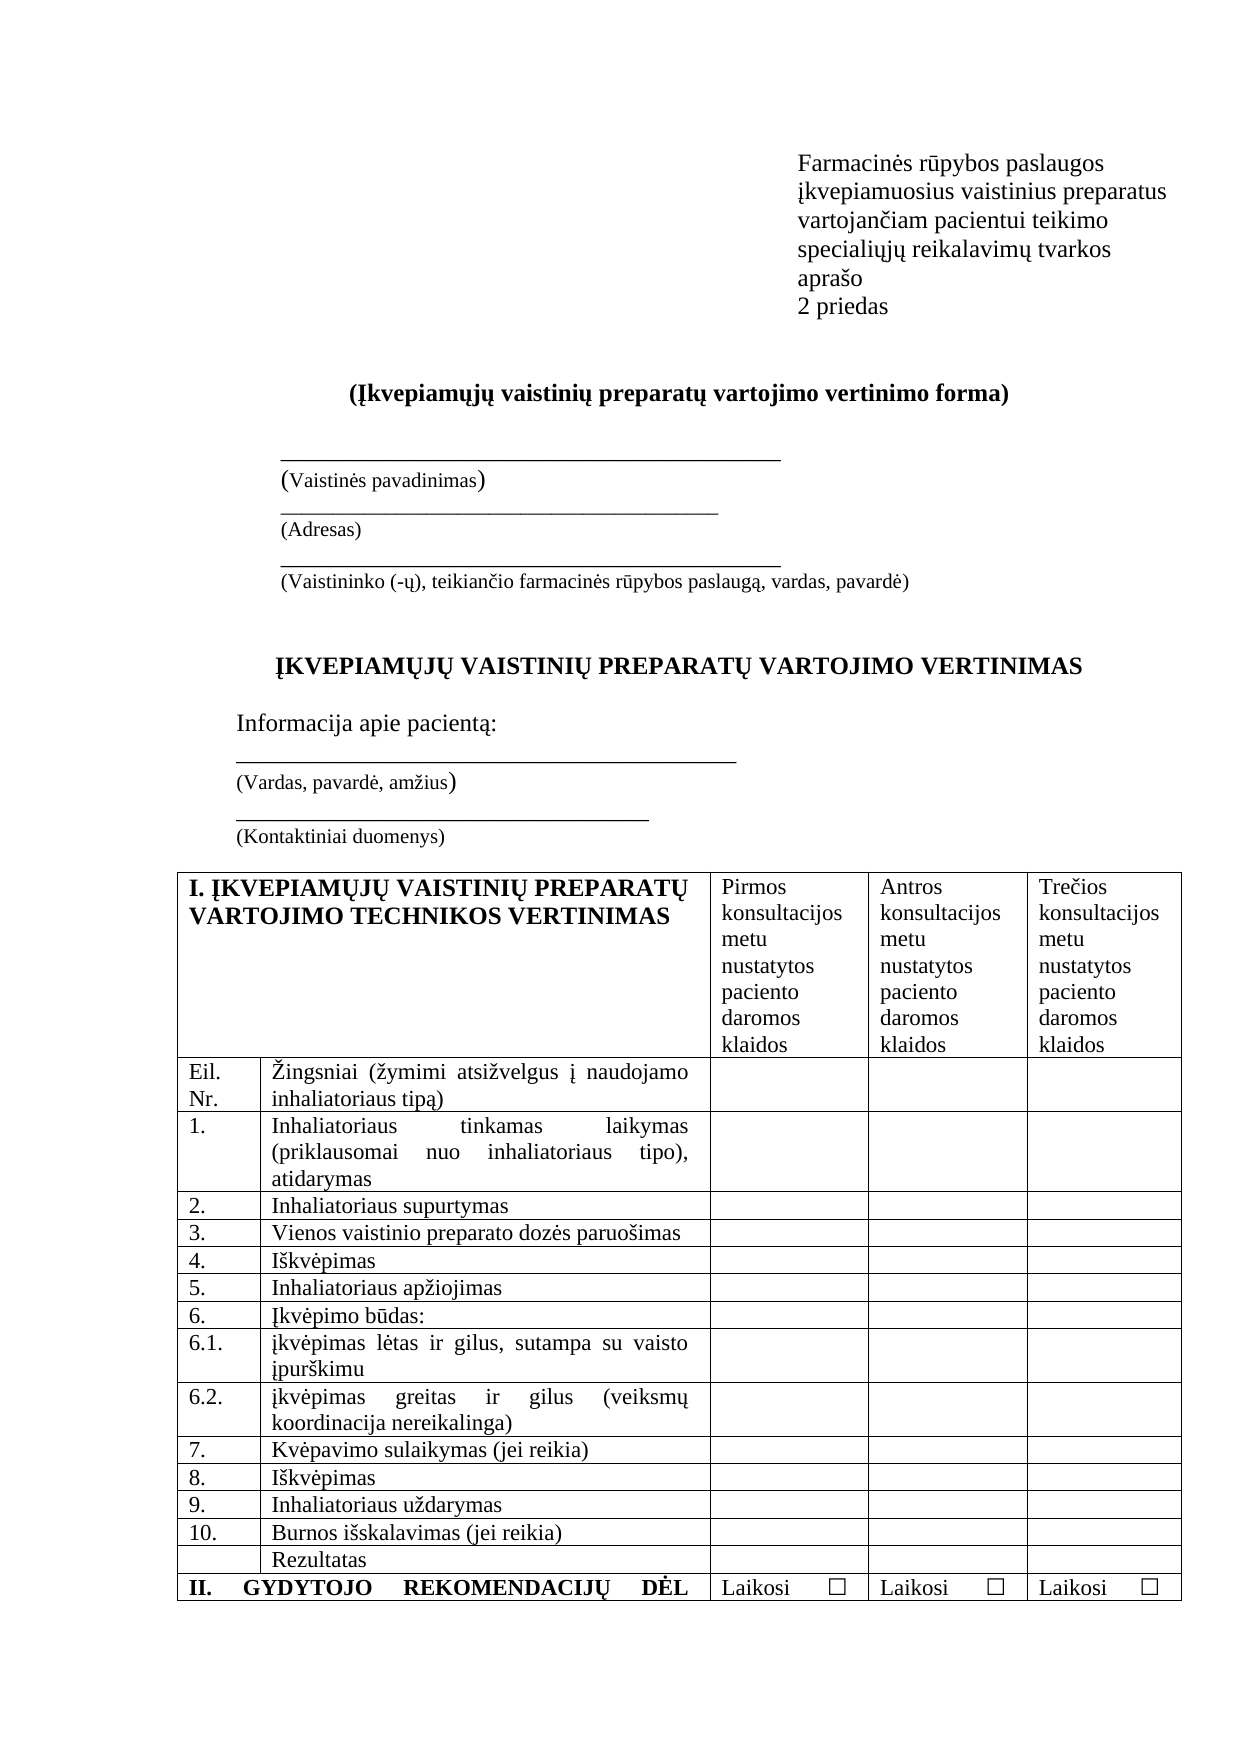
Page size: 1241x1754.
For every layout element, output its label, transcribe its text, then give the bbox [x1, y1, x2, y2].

table_cell Inhaliatoriaus tinkamas laikymas (priklausomai nuo inhaliatoriaus tipo), atidarymas [261, 1112, 710, 1191]
table_cell 2. [178, 1192, 260, 1218]
text ________________________________________ [177, 541, 1181, 569]
table_cell Eil. Nr. [178, 1058, 260, 1111]
table_cell įkvėpimas greitas ir gilus (veiksmų koordinacija nereikalinga) [261, 1383, 710, 1436]
table_cell Įkvėpimo būdas: [261, 1302, 710, 1328]
text 2 priedas [797, 291, 1181, 320]
table_cell [711, 1220, 868, 1246]
text ĮKVEPIAMŲJŲ VAISTINIŲ PREPARATŲ VARTOJIMO VERTINIMAS [177, 651, 1181, 680]
table_cell [1028, 1491, 1181, 1518]
table_cell [869, 1464, 1027, 1490]
table_cell [711, 1491, 868, 1518]
text (Adresas) [177, 517, 1181, 541]
table_cell 5. [178, 1274, 260, 1301]
table_cell [869, 1546, 1027, 1572]
table_cell [1028, 1220, 1181, 1246]
table_cell [869, 1058, 1027, 1111]
table_cell Vienos vaistinio preparato dozės paruošimas [261, 1220, 710, 1246]
table_cell II. GYDYTOJO REKOMENDACIJŲ DĖL [178, 1574, 710, 1600]
table_cell [711, 1247, 868, 1273]
table_cell [1028, 1383, 1181, 1436]
text Farmacinės rūpybos paslaugos [797, 148, 1181, 176]
table_cell Inhaliatoriaus supurtymas [261, 1192, 710, 1218]
table_cell [1028, 1274, 1181, 1301]
text ________________________________________ [177, 737, 1181, 766]
text (Vaistininko (-ų), teikiančio farmacinės rūpybos paslaugą, vardas, pavardė) [177, 569, 1181, 593]
table_cell [869, 1247, 1027, 1273]
table_cell Kvėpavimo sulaikymas (jei reikia) [261, 1437, 710, 1463]
table_header Antros konsultacijos metu nustatytos paciento daromos klaidos [869, 873, 1027, 1057]
table_cell [1028, 1302, 1181, 1328]
table_cell [869, 1437, 1027, 1463]
table_cell [711, 1437, 868, 1463]
table_cell [869, 1274, 1027, 1301]
table_cell [711, 1383, 868, 1436]
table_cell 9. [178, 1491, 260, 1518]
table_cell [711, 1112, 868, 1191]
table_cell Žingsniai (žymimi atsižvelgus į naudojamo inhaliatoriaus tipą) [261, 1058, 710, 1111]
text įkvepiamuosius vaistinius preparatus [797, 176, 1181, 205]
table_cell [711, 1192, 868, 1218]
text (Įkvepiamųjų vaistinių preparatų vartojimo vertinimo forma) [177, 378, 1181, 406]
text (Vaistinės pavadinimas) [177, 464, 1181, 493]
table_cell 3. [178, 1220, 260, 1246]
table_cell [1028, 1058, 1181, 1111]
table_cell Laikosi ☐ [711, 1574, 868, 1600]
table_cell [869, 1112, 1027, 1191]
table_cell [711, 1274, 868, 1301]
text _________________________________ [177, 795, 1181, 823]
table_cell 1. [178, 1112, 260, 1191]
table_cell 10. [178, 1519, 260, 1545]
table_cell [1028, 1247, 1181, 1273]
table_cell [711, 1058, 868, 1111]
table_cell 7. [178, 1437, 260, 1463]
table_cell [1028, 1112, 1181, 1191]
table_cell įkvėpimas lėtas ir gilus, sutampa su vaisto įpurškimu [261, 1329, 710, 1382]
table_cell [1028, 1437, 1181, 1463]
table_cell [178, 1546, 260, 1572]
table_cell [711, 1464, 868, 1490]
table_cell Burnos išskalavimas (jei reikia) [261, 1519, 710, 1545]
table_cell [869, 1383, 1027, 1436]
table_cell 6.2. [178, 1383, 260, 1436]
table_cell [869, 1519, 1027, 1545]
table_cell Laikosi ☐ [869, 1574, 1027, 1600]
table_cell Inhaliatoriaus apžiojimas [261, 1274, 710, 1301]
table_cell [1028, 1546, 1181, 1572]
table_cell [869, 1491, 1027, 1518]
table_cell [711, 1519, 868, 1545]
table_cell Laikosi ☐ [1028, 1574, 1181, 1600]
table_cell [711, 1302, 868, 1328]
table_header Trečios konsultacijos metu nustatytos paciento daromos klaidos [1028, 873, 1181, 1057]
table_cell [869, 1192, 1027, 1218]
table_cell Iškvėpimas [261, 1247, 710, 1273]
table_cell [711, 1546, 868, 1572]
table_header Pirmos konsultacijos metu nustatytos paciento daromos klaidos [711, 873, 868, 1057]
text (Kontaktiniai duomenys) [177, 823, 1181, 848]
table_header I. ĮKVEPIAMŲJŲ VAISTINIŲ PREPARATŲ VARTOJIMO TECHNIKOS VERTINIMAS [178, 873, 710, 1057]
table_cell 8. [178, 1464, 260, 1490]
text Informacija apie pacientą: [177, 708, 1181, 737]
text (Vardas, pavardė, amžius) [177, 766, 1181, 795]
text vartojančiam pacientui teikimo [797, 205, 1181, 234]
table_cell [711, 1329, 868, 1382]
text __________________________________________ [177, 493, 1181, 517]
text ________________________________________ [177, 435, 1181, 464]
table_cell 6.1. [178, 1329, 260, 1382]
table_cell 4. [178, 1247, 260, 1273]
table_cell [869, 1220, 1027, 1246]
table_cell [1028, 1519, 1181, 1545]
text specialiųjų reikalavimų tvarkos [797, 234, 1181, 263]
table_cell [1028, 1464, 1181, 1490]
table_cell Inhaliatoriaus uždarymas [261, 1491, 710, 1518]
table_cell Iškvėpimas [261, 1464, 710, 1490]
table_cell [869, 1329, 1027, 1382]
table_cell [1028, 1192, 1181, 1218]
table_cell Rezultatas [261, 1546, 710, 1572]
table_cell [1028, 1329, 1181, 1382]
table_cell [869, 1302, 1027, 1328]
table_cell 6. [178, 1302, 260, 1328]
text aprašo [797, 263, 1181, 291]
